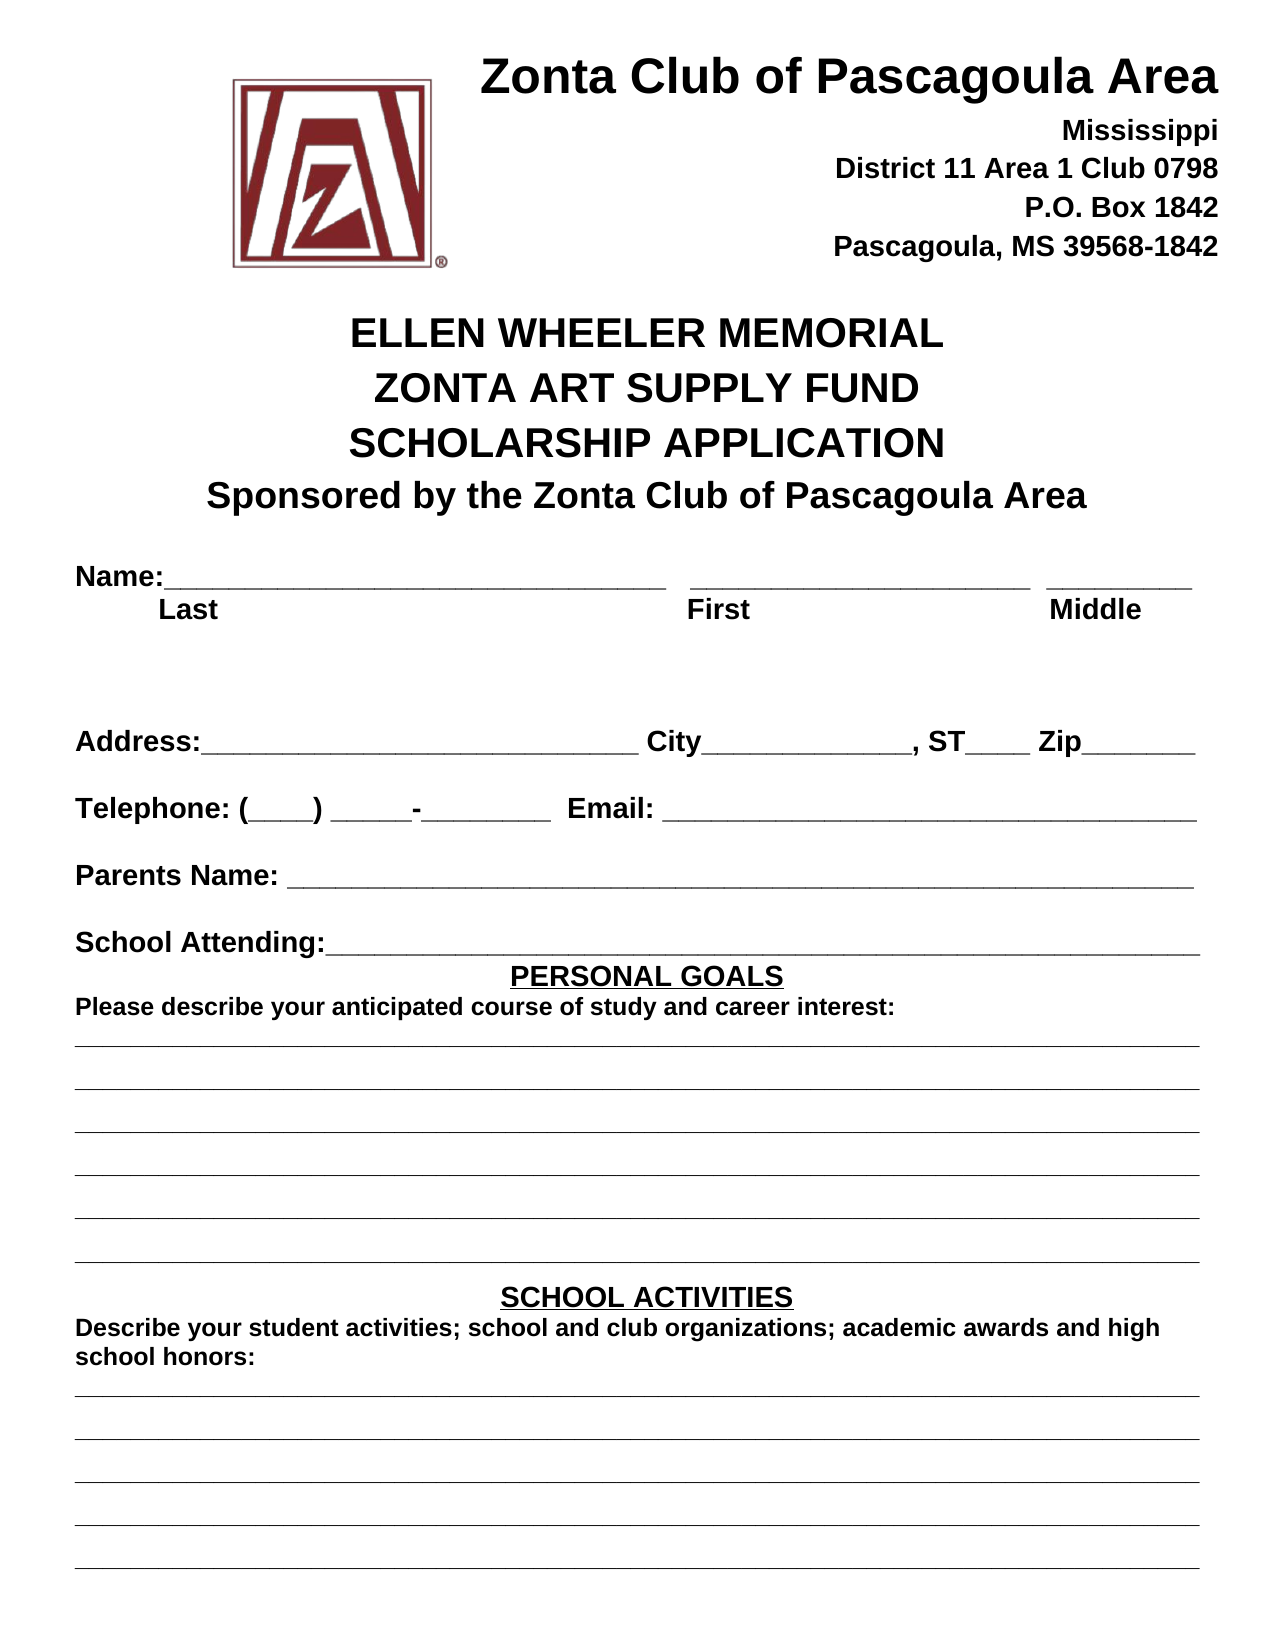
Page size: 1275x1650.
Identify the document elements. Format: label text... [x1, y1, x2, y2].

text _________________________________________________________________________________ [75, 1064, 1219, 1093]
text _________________________________________________________________________________ _________________________________________________________________________________ [75, 1457, 1219, 1529]
text PERSONAL GOALS [75, 958, 1219, 992]
picture [221, 65, 451, 271]
text _________________________________________________________________________________ [75, 1021, 1219, 1049]
text Zonta Club of Pascagoula Area [75, 47, 1219, 104]
text _________________________________________________________________________________ [75, 1371, 1219, 1399]
text Pascagoula, MS 39568-1842 [451, 228, 1219, 262]
text [75, 190, 221, 223]
text Describe your student activities; school and club organizations; academic awards and high school honors: [75, 1313, 1219, 1371]
text SCHOOL ACTIVITIES [75, 1279, 1219, 1313]
text SCHOLARSHIP APPLICATION [75, 418, 1219, 466]
text [75, 228, 221, 262]
text _________________________________________________________________________________ [75, 1543, 1219, 1572]
text _________________________________________________________________________________ [75, 1414, 1219, 1442]
text Last First Middle [75, 606, 1219, 623]
text Parents Name: ________________________________________________________ [75, 858, 1219, 891]
text Address:___________________________ City_____________, ST____ Zip_______ [75, 724, 1219, 757]
text _________________________________________________________________________________ [75, 1236, 1219, 1265]
text Please describe your anticipated course of study and career interest: [75, 992, 1219, 1021]
text Name:_______________________________ _____________________ _________ [75, 573, 1219, 589]
text _________________________________________________________________________________ _________________________________________________________________________________ [75, 1107, 1219, 1179]
text Sponsored by the Zonta Club of Pascagoula Area [75, 474, 1219, 517]
text School Attending:______________________________________________________ [75, 925, 1219, 958]
text ELLEN WHEELER MEMORIAL [75, 308, 1219, 356]
text ZONTA ART SUPPLY FUND [75, 363, 1219, 411]
text _________________________________________________________________________________ [75, 1193, 1219, 1222]
text [75, 113, 221, 146]
text District 11 Area 1 Club 0798 [451, 151, 1219, 185]
text P.O. Box 1842 [451, 190, 1219, 223]
text Mississippi [451, 113, 1219, 146]
text Telephone: (____) _____-________ Email: _________________________________ [75, 791, 1219, 824]
text [75, 151, 221, 185]
